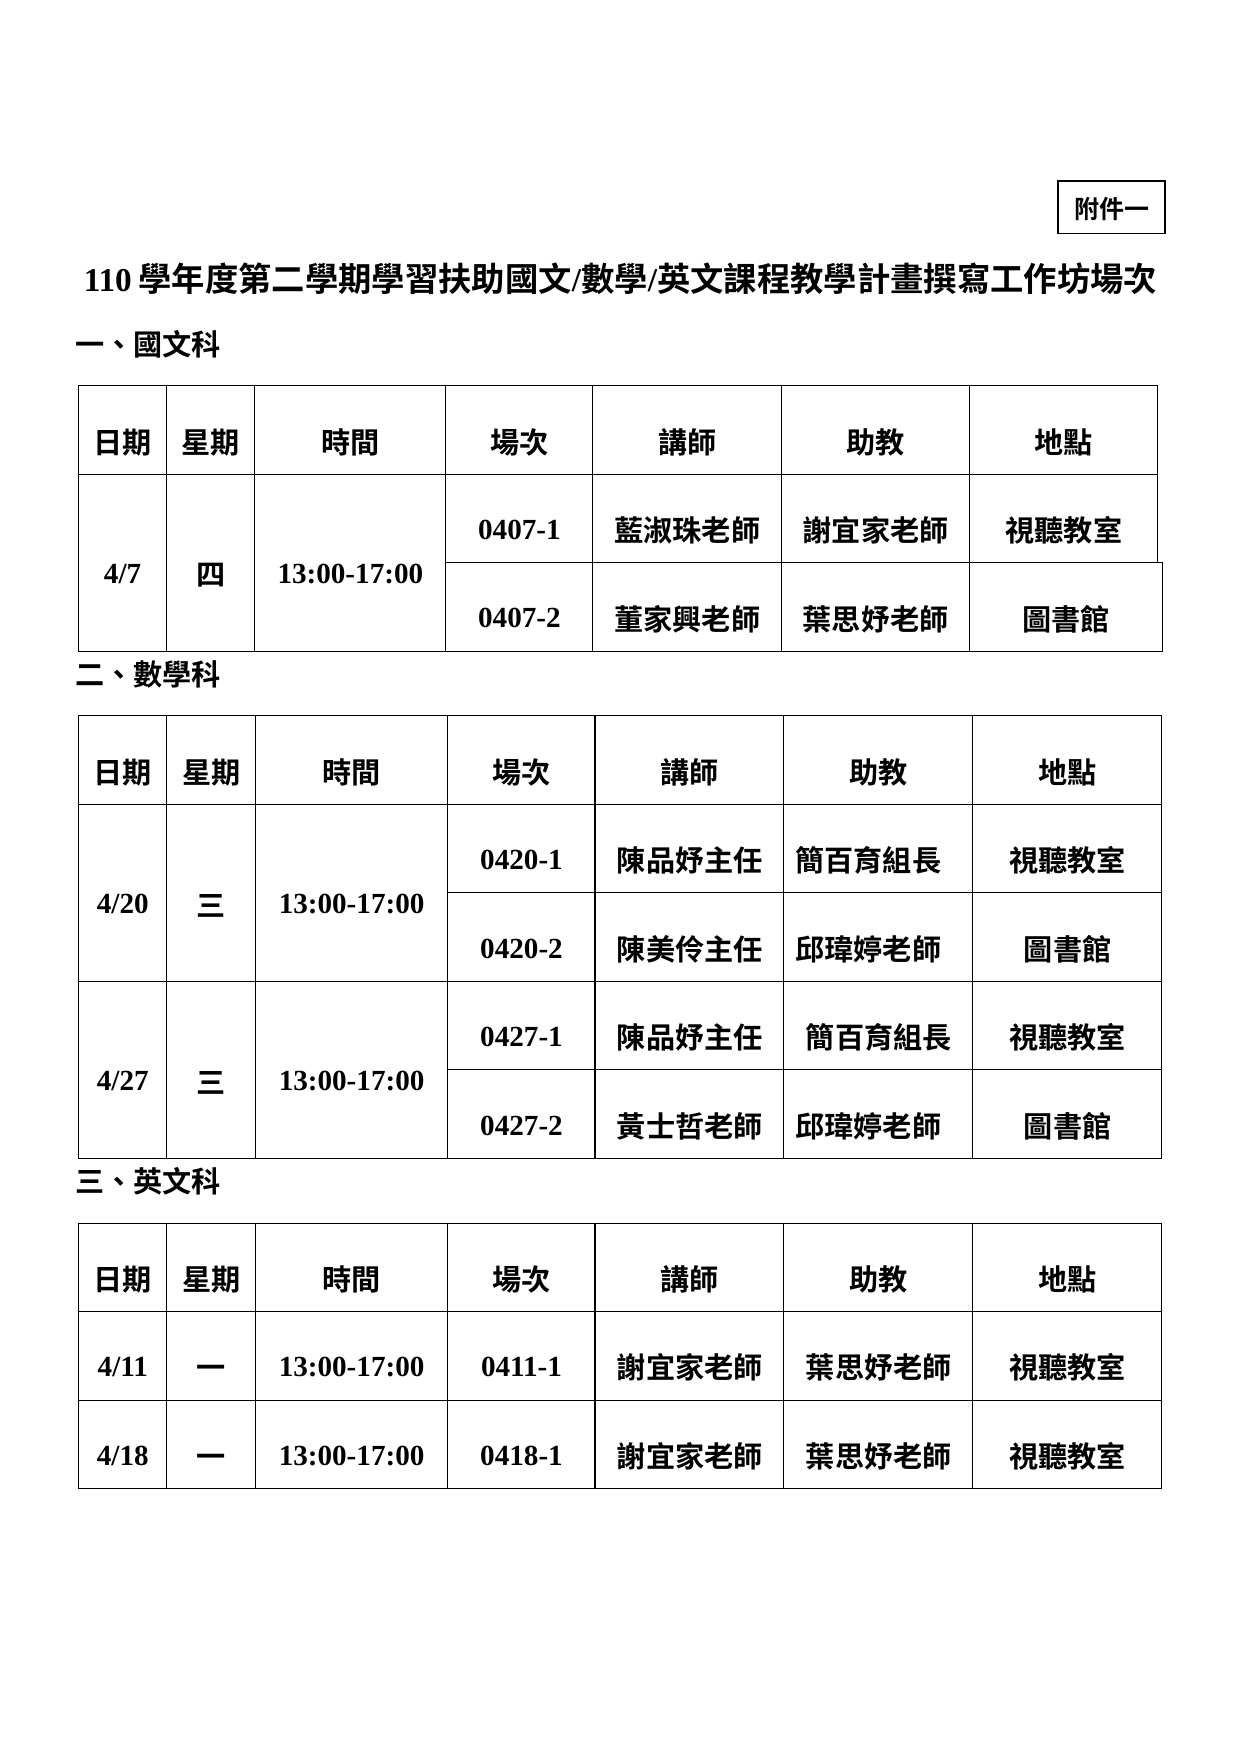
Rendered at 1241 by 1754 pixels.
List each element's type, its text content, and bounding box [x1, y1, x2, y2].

table_header 地點 [970, 386, 1157, 474]
table_header 地點 [973, 716, 1161, 804]
table_cell 黃士哲老師 [596, 1070, 783, 1158]
table_cell 0407-2 [446, 563, 592, 651]
table_cell 圖書館 [973, 1070, 1161, 1158]
table_cell [1158, 474, 1162, 562]
table_header 講師 [593, 386, 781, 474]
table_header 場次 [448, 716, 594, 804]
text 三、英文科 [75, 1159, 1186, 1201]
table_cell 4/27 [79, 982, 166, 1158]
table_cell 視聽教室 [970, 475, 1157, 562]
table_cell 4/20 [79, 805, 166, 981]
table_cell 視聽教室 [973, 1312, 1161, 1399]
table_header 時間 [255, 386, 445, 474]
table_cell 13:00-17:00 [256, 805, 447, 981]
table_header 星期 [167, 716, 255, 804]
table_header 地點 [973, 1224, 1161, 1311]
table_cell 13:00-17:00 [256, 982, 447, 1158]
table_cell 4/11 [79, 1312, 166, 1399]
table_cell 陳美伶主任 [596, 893, 783, 981]
table_header 日期 [79, 1224, 166, 1311]
table_cell 邱瑋婷老師 [784, 1070, 972, 1158]
table_cell 董家興老師 [593, 563, 781, 651]
table_header 助教 [782, 386, 969, 474]
table_cell 0411-1 [448, 1312, 594, 1399]
table_header 講師 [596, 1224, 783, 1311]
table_cell 葉思妤老師 [782, 563, 969, 651]
table_cell 謝宜家老師 [596, 1312, 783, 1399]
table_header 星期 [167, 1224, 255, 1311]
table_cell 三 [167, 982, 255, 1158]
table_header 助教 [784, 716, 972, 804]
table_cell 簡百育組長 [784, 805, 972, 892]
table_cell 0407-1 [446, 475, 592, 562]
table_cell 葉思妤老師 [784, 1401, 972, 1488]
table_cell 陳品妤主任 [596, 982, 783, 1069]
table_header 助教 [784, 1224, 972, 1311]
table_cell 謝宜家老師 [782, 475, 969, 562]
table_header 場次 [446, 386, 592, 474]
table_cell 謝宜家老師 [596, 1401, 783, 1488]
table_cell 一 [167, 1312, 255, 1399]
table_cell 13:00-17:00 [256, 1312, 447, 1399]
table_header 星期 [167, 386, 254, 474]
table_header 日期 [79, 386, 166, 474]
table_header 時間 [256, 716, 447, 804]
table_cell 圖書館 [970, 563, 1162, 651]
table_cell 0427-2 [448, 1070, 594, 1158]
table_cell 0427-1 [448, 982, 594, 1069]
table_header 時間 [256, 1224, 447, 1311]
table_cell 視聽教室 [973, 1401, 1161, 1488]
text 一、國文科 [75, 322, 1186, 364]
table_cell 0418-1 [448, 1401, 594, 1488]
table_header 日期 [79, 716, 166, 804]
table_header [1158, 385, 1162, 474]
table_header 場次 [448, 1224, 594, 1311]
text 二、數學科 [75, 652, 1186, 694]
table_header 講師 [596, 716, 783, 804]
table_cell 四 [167, 475, 254, 651]
table_cell 藍淑珠老師 [593, 475, 781, 562]
table_cell 圖書館 [973, 893, 1161, 981]
table_cell 一 [167, 1401, 255, 1488]
text [1059, 182, 1164, 233]
table_cell 邱瑋婷老師 [784, 893, 972, 981]
text 110學年度第二學期學習扶助國文/數學/英文課程教學計畫撰寫工作坊場次 [75, 235, 1165, 298]
table_cell 視聽教室 [973, 982, 1161, 1069]
table_cell 0420-2 [448, 893, 594, 981]
table_cell 4/18 [79, 1401, 166, 1488]
text 附件一 [1074, 189, 1149, 225]
table_cell 葉思妤老師 [784, 1312, 972, 1399]
table_cell 三 [167, 805, 255, 981]
table_cell 13:00-17:00 [255, 475, 445, 651]
table_cell 視聽教室 [973, 805, 1161, 892]
table_cell 0420-1 [448, 805, 594, 892]
table_cell 陳品妤主任 [596, 805, 783, 892]
table_cell 4/7 [79, 475, 166, 651]
table_cell 13:00-17:00 [256, 1401, 447, 1488]
table_cell 簡百育組長 [784, 982, 972, 1069]
